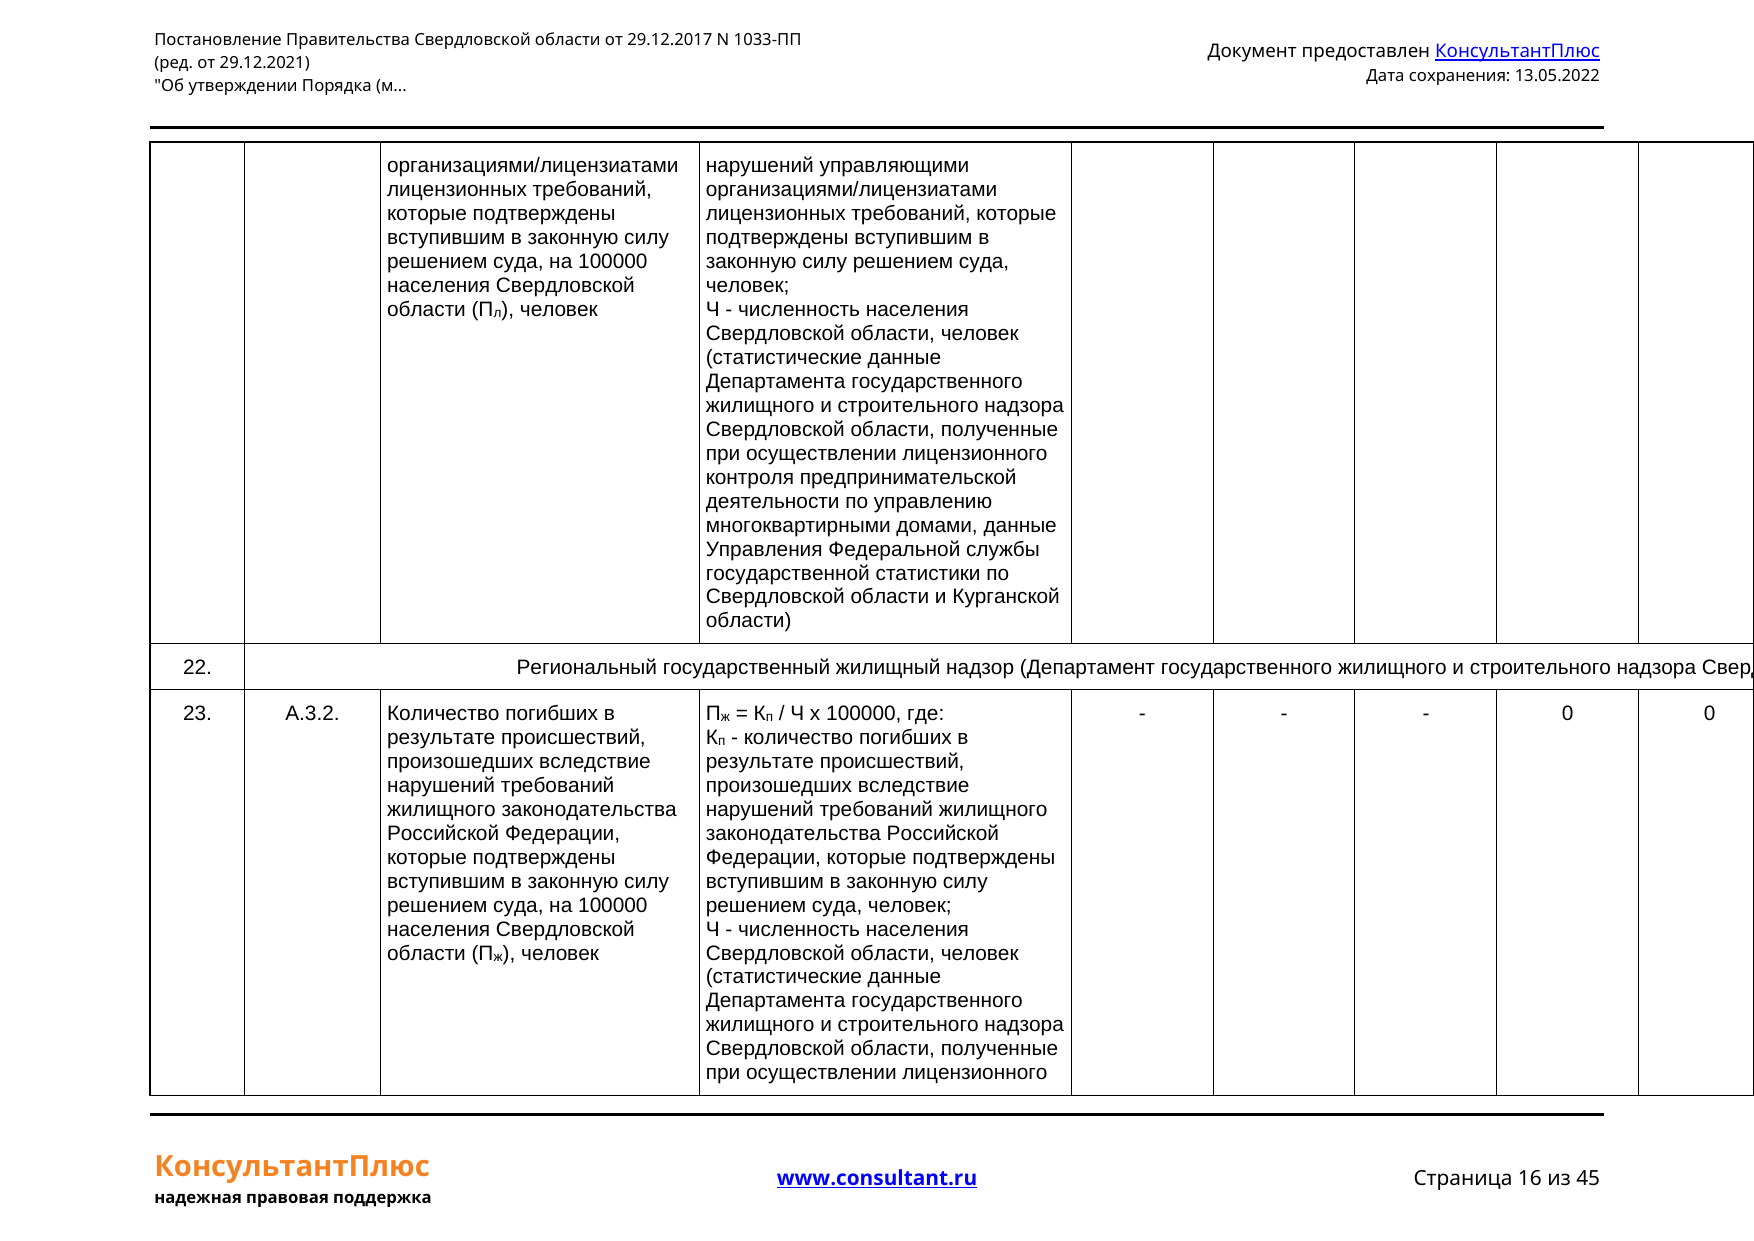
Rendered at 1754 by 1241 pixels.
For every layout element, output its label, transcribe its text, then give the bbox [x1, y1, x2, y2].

table_cell организациями/лицензиатами лицензионных требований, которые подтверждены вступившим в законную силу решением суда, на 100000 населения Свердловской области (Пл), человек [381, 143, 699, 643]
table_cell [151, 143, 244, 643]
table_cell Количество погибших в результате происшествий, произошедших вследствие нарушений требований жилищного законодательства Российской Федерации, которые подтверждены вступившим в законную силу решением суда, на 100000 населения Свердловской области (Пж), человек [381, 690, 699, 1095]
table_cell [1497, 143, 1638, 643]
table_cell - [1355, 690, 1496, 1095]
table_cell 0 [1639, 690, 1753, 1095]
table_cell нарушений управляющими организациями/лицензиатами лицензионных требований, которые подтверждены вступившим в законную силу решением суда, человек; Ч - численность населения Свердловской области, человек (статистические данные Департамента государственного жилищного и строительного надзора Свердловской области, полученные при осуществлении лицензионного контроля предпринимательской деятельности по управлению многоквартирными домами, данные Управления Федеральной службы государственной статистики по Свердловской области и Курганской области) [700, 143, 1071, 643]
table_cell [245, 143, 380, 643]
table_cell - [1355, 143, 1496, 643]
table_cell Региональный государственный жилищный надзор (Департамент государственного жилищного и строительного надзора Свердловской области) [245, 644, 1753, 689]
table_cell 0 [1497, 690, 1638, 1095]
table_cell А.3.2. [245, 690, 380, 1095]
table_cell - [1214, 690, 1354, 1095]
table_cell - [1214, 143, 1354, 643]
table_cell [1639, 143, 1753, 643]
table_cell 23. [151, 690, 244, 1095]
table_cell 22. [151, 644, 244, 689]
table_cell - [1072, 143, 1213, 643]
table_cell Пж = Кп / Ч x 100000, где: Кп - количество погибших в результате происшествий, произошедших вследствие нарушений требований жилищного законодательства Российской Федерации, которые подтверждены вступившим в законную силу решением суда, человек; Ч - численность населения Свердловской области, человек (статистические данные Департамента государственного жилищного и строительного надзора Свердловской области, полученные при осуществлении лицензионного [700, 690, 1071, 1095]
table_cell - [1072, 690, 1213, 1095]
